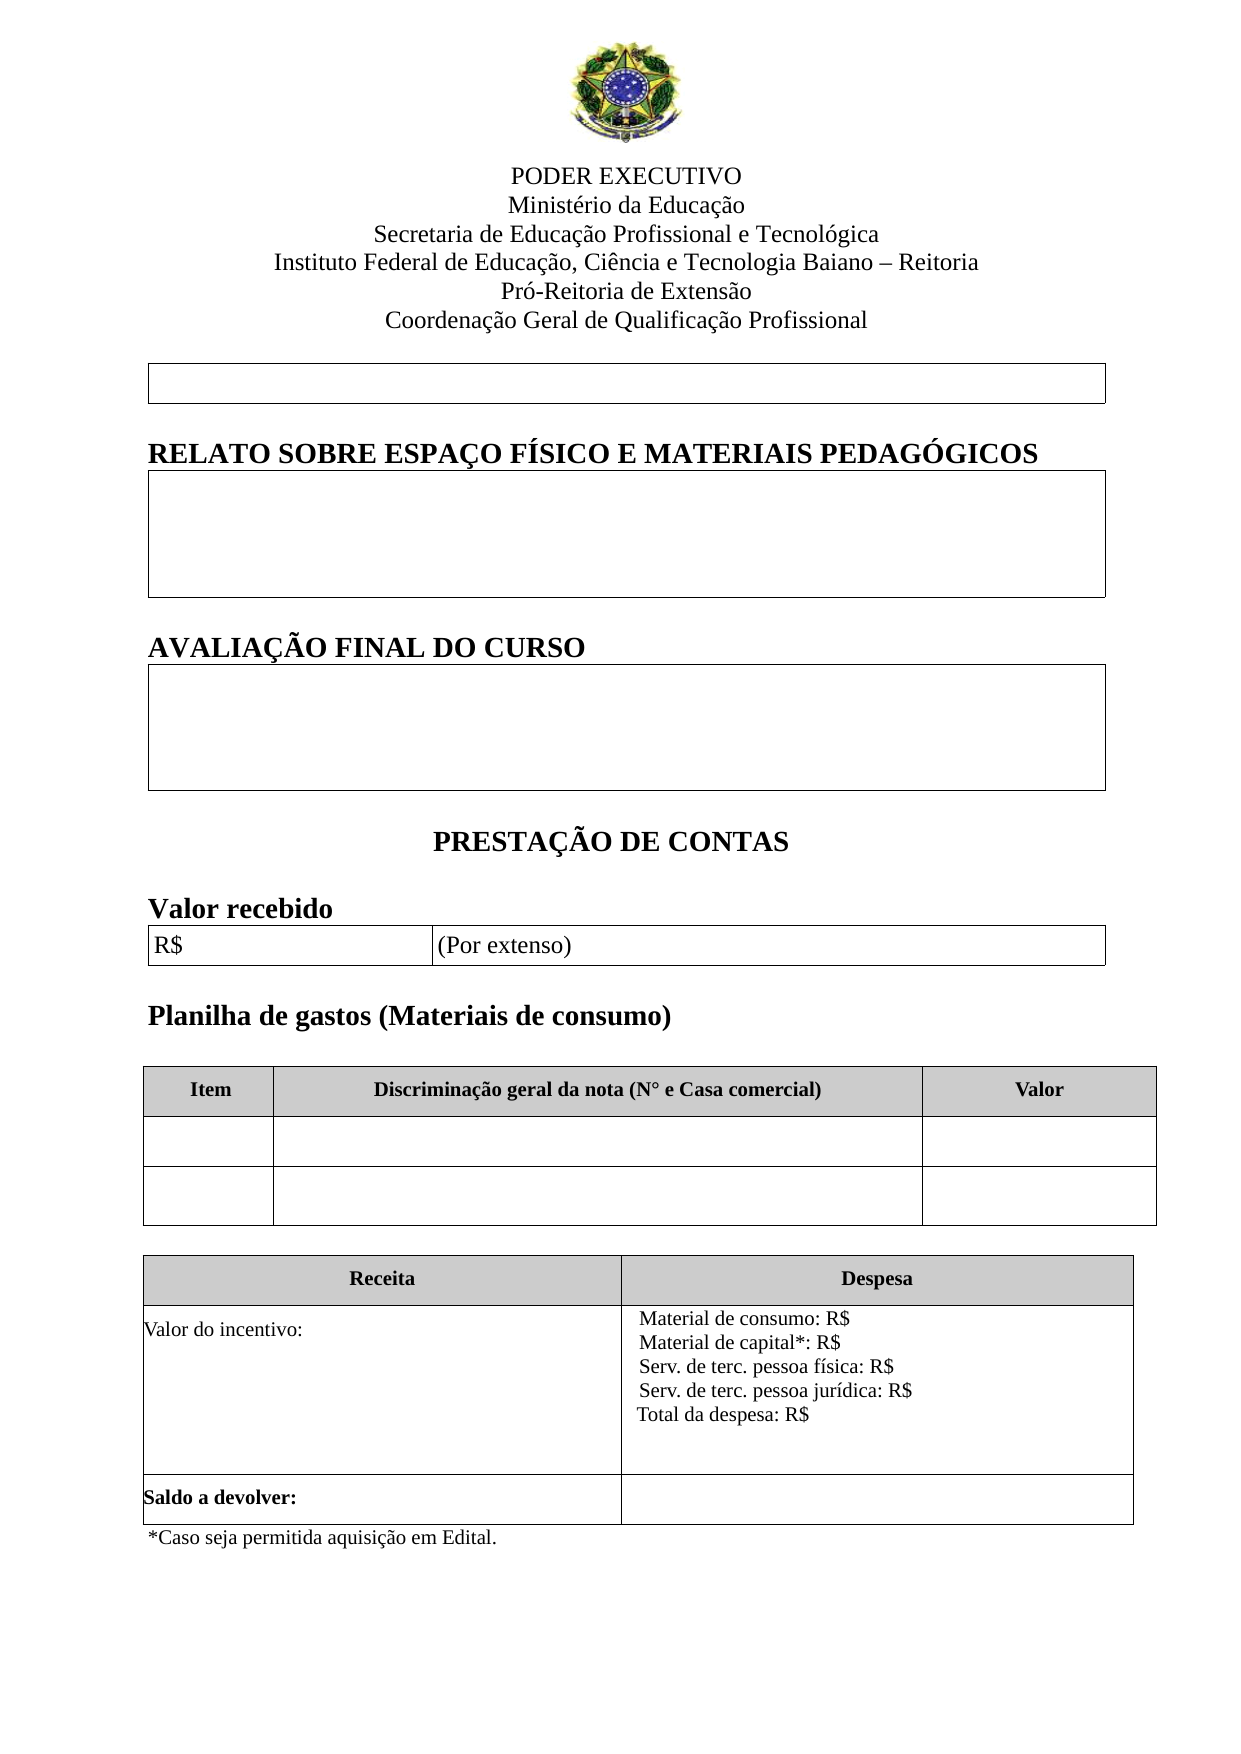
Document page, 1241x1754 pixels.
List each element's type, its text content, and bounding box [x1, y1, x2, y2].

table_header Valor [923, 1067, 1156, 1116]
picture [567, 41, 685, 144]
table_header Discriminação geral da nota (N° e Casa comercial) [274, 1067, 922, 1116]
text *Caso seja permitida aquisição em Edital. [148, 1525, 1105, 1549]
table_header Despesa [622, 1256, 1133, 1305]
table_cell [144, 1167, 273, 1225]
text AVALIAÇÃO FINAL DO CURSO [148, 630, 1075, 664]
table_cell Material de consumo: R$ Material de capital*: R$ Serv. de terc. pessoa física: R$ Serv. de terc. pessoa jurídica: R$ Total da despesa: R$ [622, 1306, 1133, 1473]
table_header Item [144, 1067, 273, 1116]
text Planilha de gastos (Materiais de consumo) [148, 998, 1075, 1032]
table_cell [622, 1475, 1133, 1524]
table_header R$ [149, 926, 432, 965]
table_header Receita [144, 1256, 621, 1305]
table_cell [923, 1167, 1156, 1225]
text RELATO SOBRE ESPAÇO FÍSICO E MATERIAIS PEDAGÓGICOS [148, 436, 1075, 470]
table_cell [923, 1117, 1156, 1166]
table_cell [144, 1117, 273, 1166]
table_cell Saldo a devolver: [144, 1475, 621, 1524]
text PRESTAÇÃO DE CONTAS [148, 824, 1075, 857]
table_header [149, 364, 1105, 403]
text Valor recebido [148, 891, 1075, 924]
table_header [149, 665, 1105, 790]
table_cell Valor do incentivo: [144, 1306, 621, 1473]
table_header [149, 471, 1105, 597]
table_cell [274, 1167, 922, 1225]
table_cell [274, 1117, 922, 1166]
table_header (Por extenso) [433, 926, 1105, 965]
